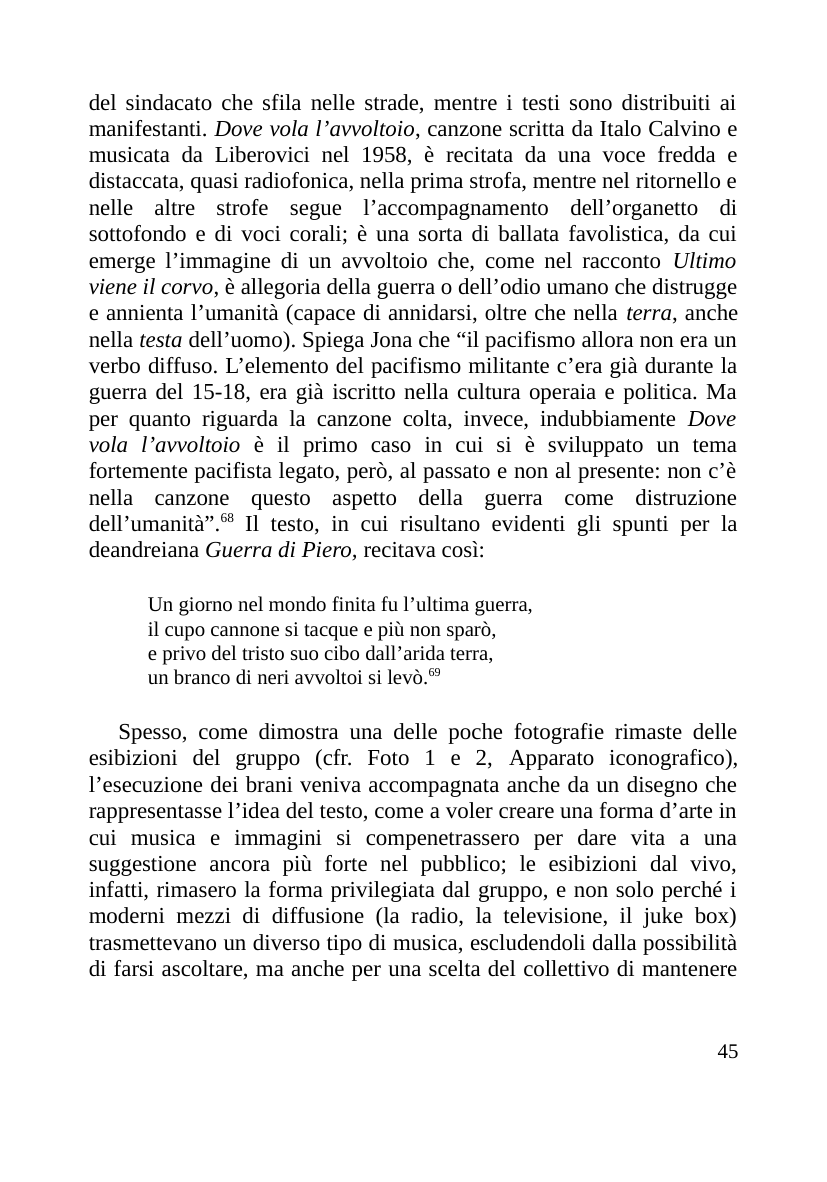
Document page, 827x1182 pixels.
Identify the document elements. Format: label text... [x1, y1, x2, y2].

text Spesso, come dimostra una delle poche fotografie rimaste delle esibizioni del gruppo (cfr. Foto 1 e 2, Apparato iconografico), l’esecuzione dei brani veniva accompagnata anche da un disegno che rappresentasse l’idea del testo, come a voler creare una forma d’arte in cui musica e immagini si compenetrassero per dare vita a una suggestione ancora più forte nel pubblico; le esibizioni dal vivo, infatti, rimasero la forma privilegiata dal gruppo, e non solo perché i moderni mezzi di diffusione (la radio, la televisione, il juke box) trasmettevano un diverso tipo di musica, escludendoli dalla possibilità di farsi ascoltare, ma anche per una scelta del collettivo di mantenere [88, 718, 738, 982]
text Un giorno nel mondo finita fu l’ultima guerra, il cupo cannone si tacque e più non sparò, e privo del tristo suo cibo dall’arida terra, un branco di neri avvoltoi si levò. [148, 592, 679, 689]
text del sindacato che sfila nelle strade, mentre i testi sono distribuiti ai manifestanti. Dove vola l’avvoltoio, canzone scritta da Italo Calvino e musicata da Liberovici nel 1958, è recitata da una voce fredda e distaccata, quasi radiofonica, nella prima strofa, mentre nel ritornello e nelle altre strofe segue l’accompagnamento dell’organetto di sottofondo e di voci corali; è una sorta di ballata favolistica, da cui emerge l’immagine di un avvoltoio che, come nel racconto Ultimo viene il corvo, è allegoria della guerra o dell’odio umano che distrugge e annienta l’umanità (capace di annidarsi, oltre che nella terra, anche nella testa dell’uomo). Spiega Jona che “il pacifismo allora non era un verbo diffuso. L’elemento del pacifismo militante c’era già durante la guerra del 15-18, era già iscritto nella cultura operaia e politica. Ma per quanto riguarda la canzone colta, invece, indubbiamente Dove vola l’avvoltoio è il primo caso in cui si è sviluppato un tema fortemente pacifista legato, però, al passato e non al presente: non c’è nella canzone questo aspetto della guerra come distruzione dell’umanità”. Il testo, in cui risultano evidenti gli spunti per la deandreiana Guerra di Piero, recitava così: [88, 88, 738, 563]
